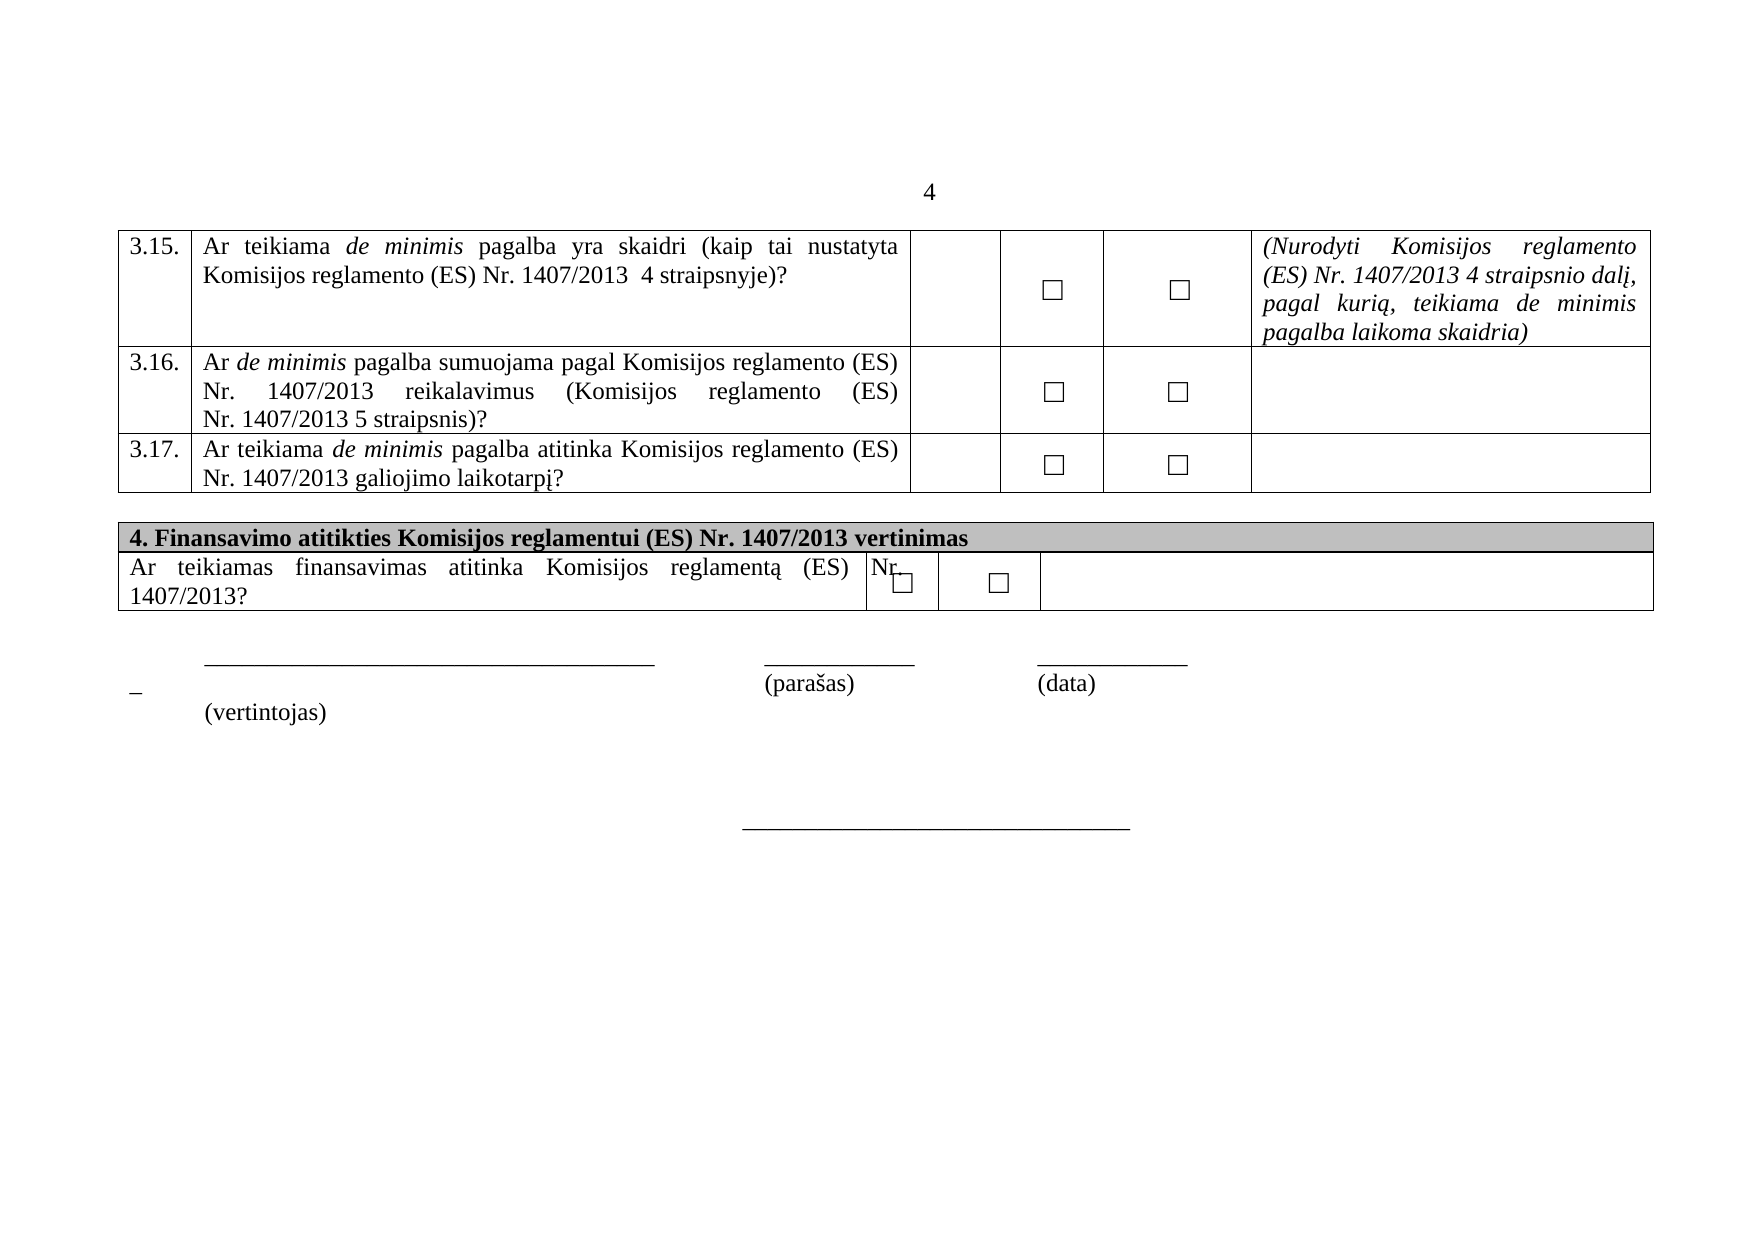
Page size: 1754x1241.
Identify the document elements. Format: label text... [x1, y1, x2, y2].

table_cell □ [1001, 231, 1103, 346]
table_cell _____________________________________ (vertintojas) [118, 611, 678, 726]
table_cell (Nurodyti Komisijos reglamento (ES) Nr. 1407/2013 4 straipsnio dalį, pagal kurią, teikiama de minimis pagalba laikoma skaidria) [1252, 231, 1650, 346]
table_cell □ [1104, 434, 1251, 492]
table_cell [911, 347, 1000, 433]
table_cell [118, 726, 1250, 804]
table_cell [1250, 726, 1653, 804]
table_cell ____________ (parašas) [678, 611, 951, 726]
table_cell □ [1001, 347, 1103, 433]
table_cell [1252, 347, 1650, 433]
table_cell Ar teikiamas finansavimas atitinka Komisijos reglamentą (ES) Nr. 1407/2013? [119, 553, 866, 610]
table_cell □ [1001, 434, 1103, 492]
table_cell □ [939, 553, 1040, 610]
table_cell [911, 231, 1000, 346]
table_cell [1041, 553, 1653, 610]
table_cell □ [1104, 347, 1251, 433]
table_cell Ar teikiama de minimis pagalba atitinka Komisijos reglamento (ES) Nr. 1407/2013 galiojimo laikotarpį? [192, 434, 910, 492]
table_cell Ar teikiama de minimis pagalba yra skaidri (kaip tai nustatyta Komisijos reglamento (ES) Nr. 1407/2013 4 straipsnyje)? [192, 231, 910, 346]
table_cell 3.17. [119, 434, 191, 492]
table_cell 3.15. [119, 231, 191, 346]
table_cell [911, 434, 1000, 492]
table_header 4. Finansavimo atitikties Komisijos reglamentui (ES) Nr. 1407/2013 vertinimas [119, 523, 1653, 551]
text _______________________________ [118, 804, 1665, 833]
table_cell [1252, 434, 1650, 492]
table_cell ____________ (data) [951, 611, 1250, 726]
table_cell □ [867, 553, 938, 610]
table_cell □ [1104, 231, 1251, 346]
table_cell 3.16. [119, 347, 191, 433]
table_cell [1250, 611, 1653, 726]
table_cell Ar de minimis pagalba sumuojama pagal Komisijos reglamento (ES) Nr. 1407/2013 reikalavimus (Komisijos reglamento (ES) Nr. 1407/2013 5 straipsnis)? [192, 347, 910, 433]
